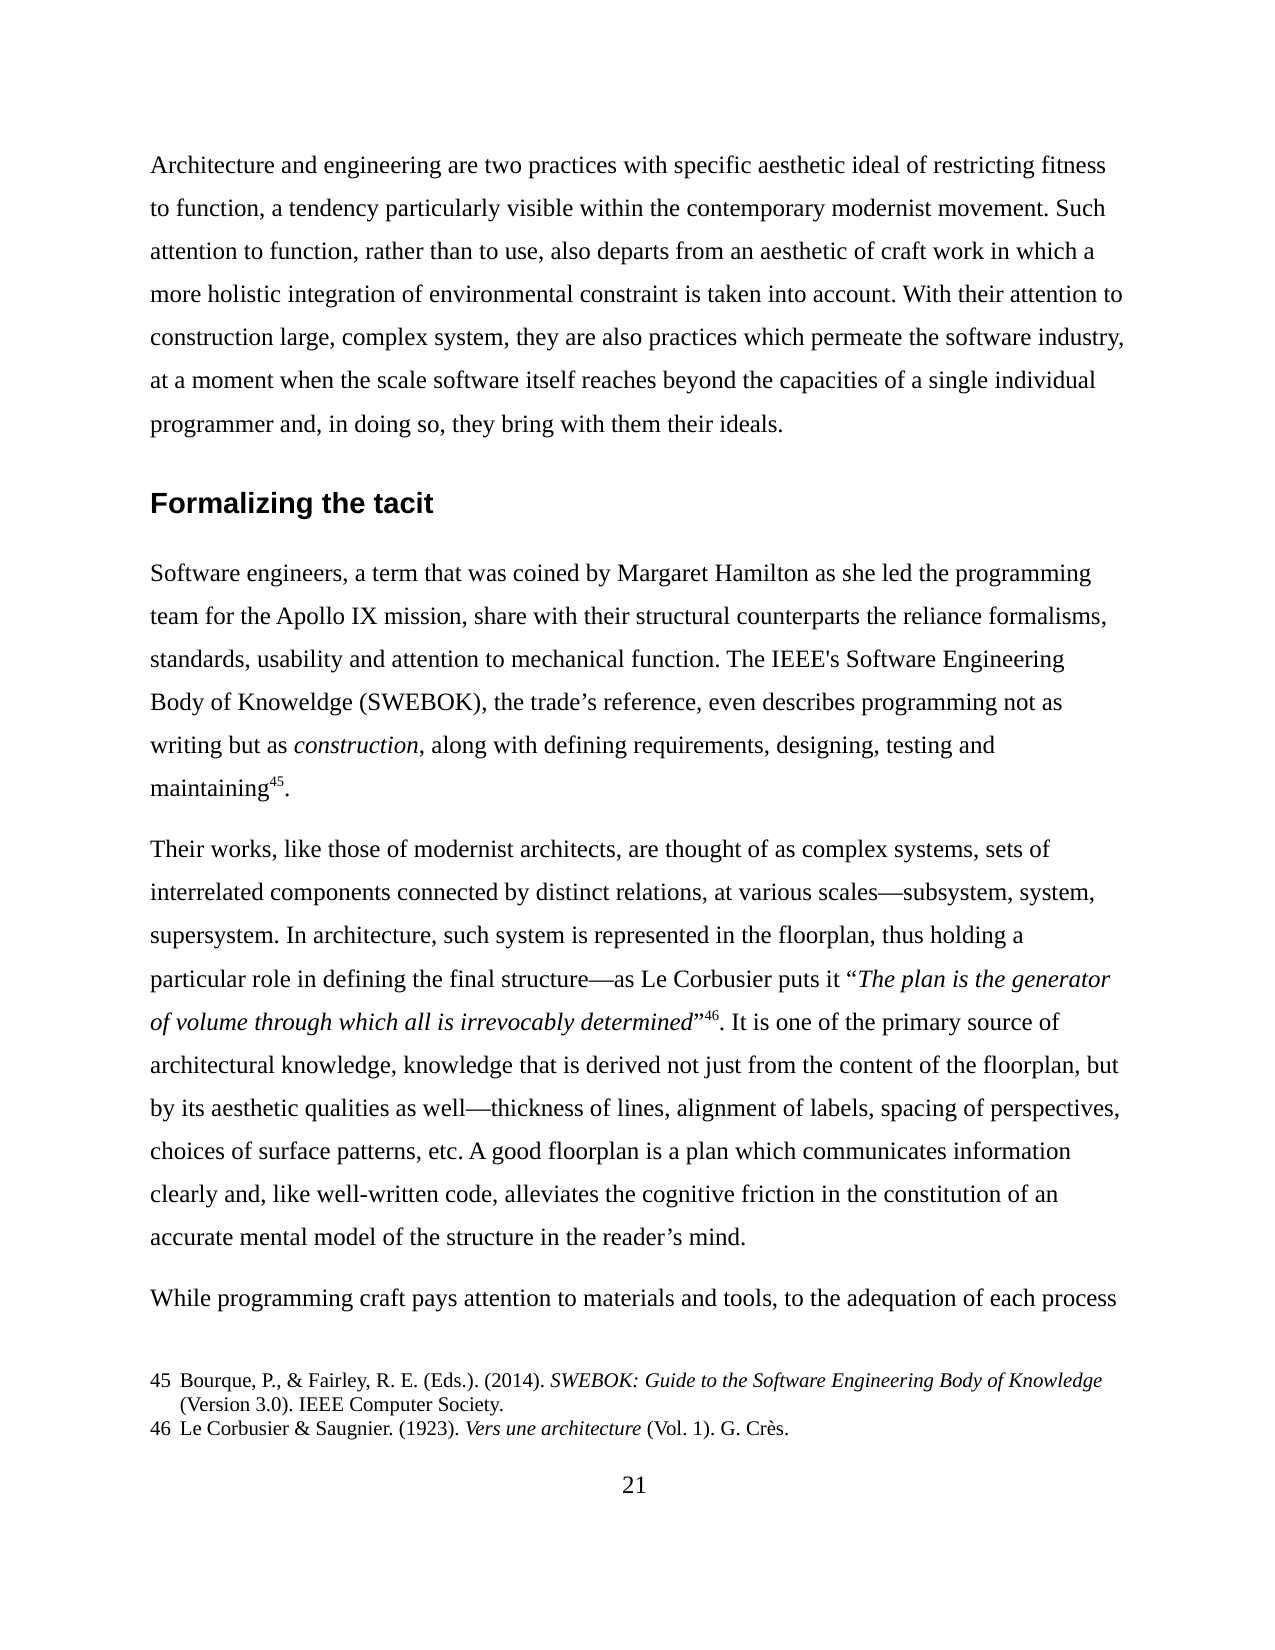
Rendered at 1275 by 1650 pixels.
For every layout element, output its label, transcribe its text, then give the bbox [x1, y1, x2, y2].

text Architecture and engineering are two practices with specific aesthetic ideal of restricting fitness to function, a tendency particularly visible within the contemporary modernist movement. Such attention to function, rather than to use, also departs from an aesthetic of craft work in which a more holistic integration of environmental constraint is taken into account. With their attention to construction large, complex system, they are also practices which permeate the software industry, at a moment when the scale software itself reaches beyond the capacities of a single individual programmer and, in doing so, they bring with them their ideals. [150, 150, 1125, 437]
text Their works, like those of modernist architects, are thought of as complex systems, sets of interrelated components connected by distinct relations, at various scales—subsystem, system, supersystem. In architecture, such system is represented in the floorplan, thus holding a particular role in defining the final structure—as Le Corbusier puts it “The plan is the generator of volume through which all is irrevocably determined”. It is one of the primary source of architectural knowledge, knowledge that is derived not just from the content of the floorplan, but by its aesthetic qualities as well—thickness of lines, alignment of labels, spacing of perspectives, choices of surface patterns, etc. A good floorplan is a plan which communicates information clearly and, like well-written code, alleviates the cognitive friction in the constitution of an accurate mental model of the structure in the reader’s mind. [150, 834, 1125, 1251]
text Bourque, P., & Fairley, R. E. (Eds.). (2014). SWEBOK: Guide to the Software Engineering Body of Knowledge (Version 3.0). IEEE Computer Society. [150, 1368, 1125, 1416]
subtitle Formalizing the tacit [150, 486, 1125, 519]
text Software engineers, a term that was coined by Margaret Hamilton as she led the programming team for the Apollo IX mission, share with their structural counterparts the reliance formalisms, standards, usability and attention to mechanical function. The IEEE's Software Engineering Body of Knoweldge (SWEBOK), the trade’s reference, even describes programming not as writing but as construction, along with defining requirements, designing, testing and maintaining. [150, 558, 1125, 802]
text While programming craft pays attention to materials and tools, to the adequation of each process [150, 1283, 1125, 1312]
text Le Corbusier & Saugnier. (1923). Vers une architecture (Vol. 1). G. Crès. [150, 1416, 1125, 1440]
